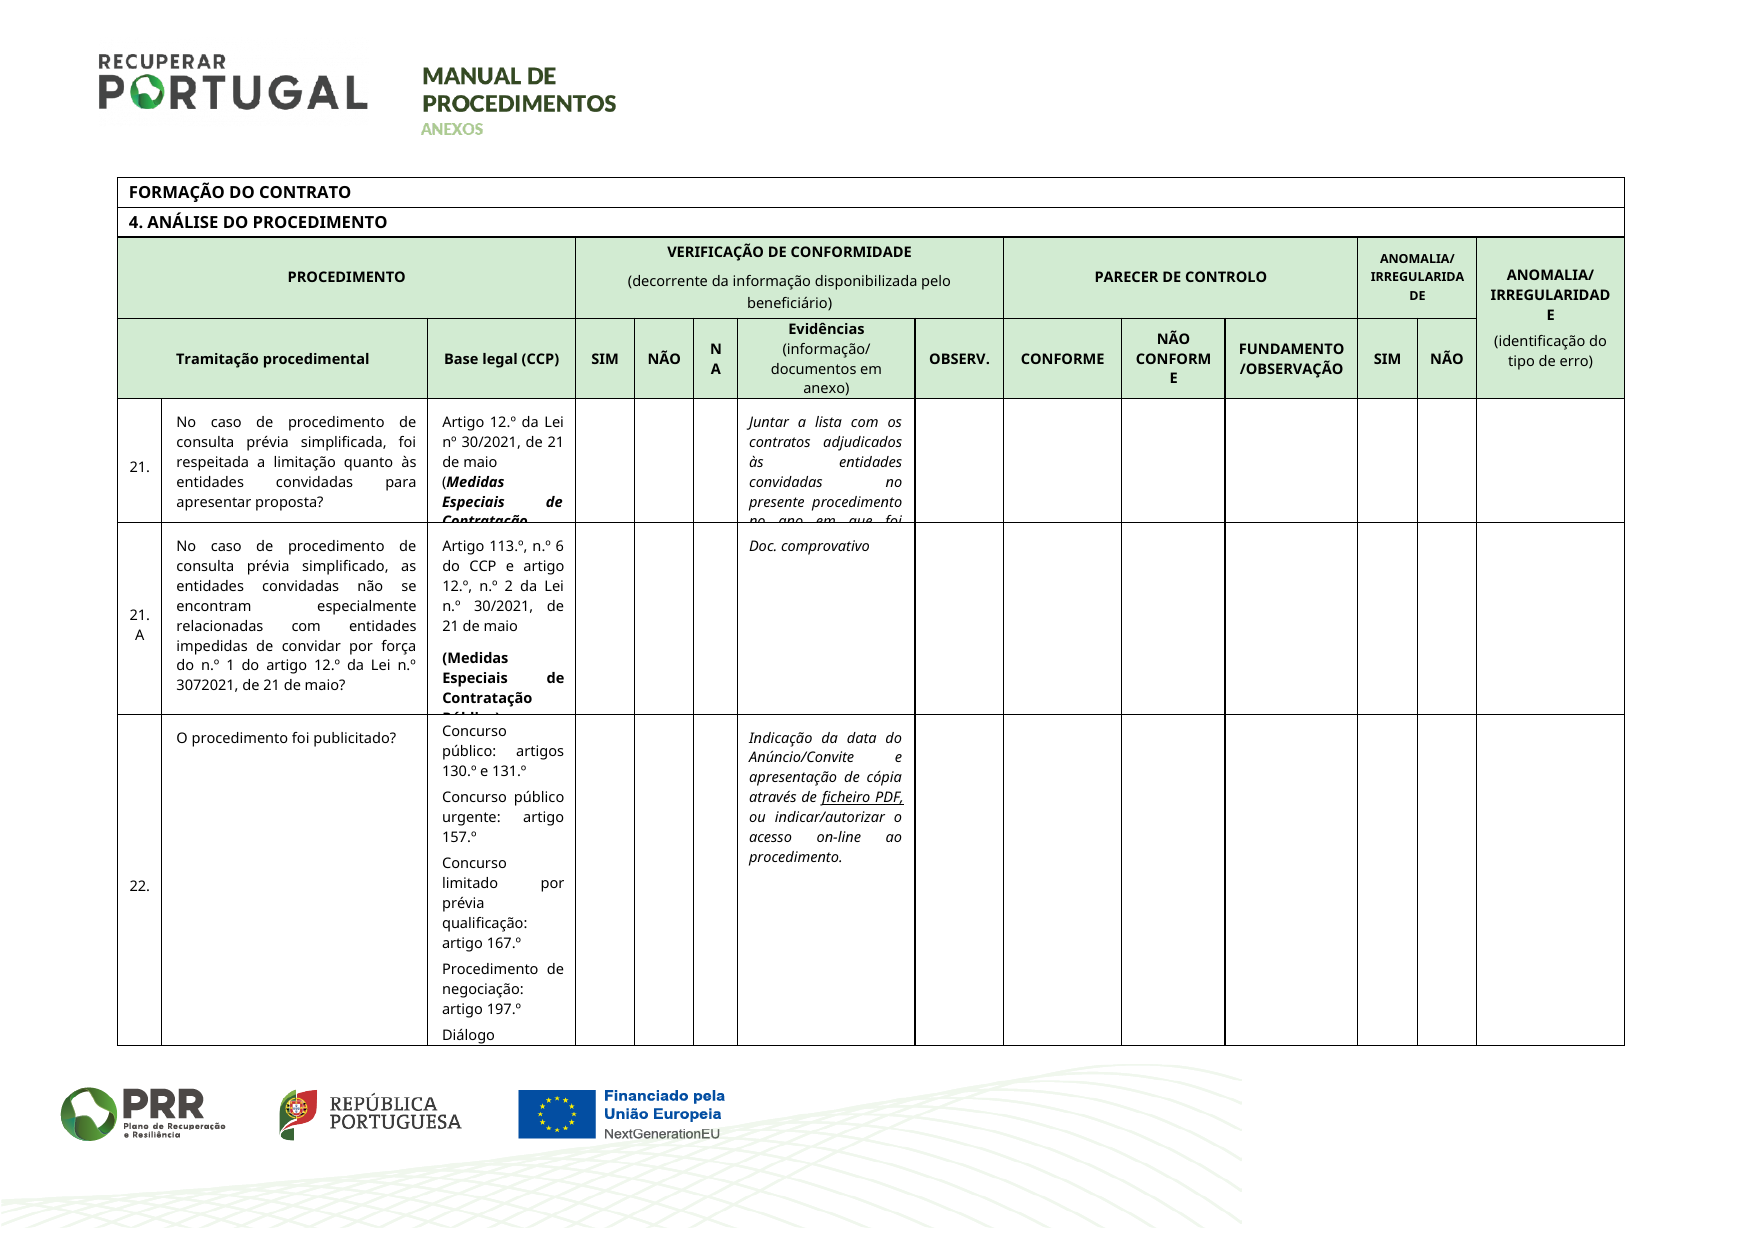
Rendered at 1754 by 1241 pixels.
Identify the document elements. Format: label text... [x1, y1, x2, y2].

table_cell ANOMALIA/ IRREGULARIDADE (identificação do tipo de erro) [1477, 238, 1624, 398]
table_cell Concurso público: artigos 130.º e 131.º Concurso público urgente: artigo 157.º Concurso limitado por prévia qualificação: artigo 167.º Procedimento de negociação: artigo 197.º Diálogo [428, 715, 575, 1044]
table_cell Artigo 12.º da Lei nº 30/2021, de 21 de maio (Medidas Especiais de Contratação Pública) [428, 399, 575, 522]
table_cell NÃO CONFORME [1122, 319, 1224, 398]
table_cell 4. ANÁLISE DO PROCEDIMENTO [118, 208, 1624, 236]
table_cell Evidências (informação/ documentos em anexo) [738, 319, 914, 398]
table_cell [1226, 399, 1357, 522]
table_cell [1358, 523, 1417, 714]
table_cell [1418, 399, 1476, 522]
table_cell 21. [118, 399, 161, 522]
table_cell [694, 523, 737, 714]
table_cell CONFORME [1004, 319, 1121, 398]
table_cell [1004, 523, 1121, 714]
table_cell [635, 399, 693, 522]
table_cell [1418, 523, 1476, 714]
table_cell [1122, 523, 1224, 714]
table_cell Artigo 113.º, n.º 6 do CCP e artigo 12.º, n.º 2 da Lei n.º 30/2021, de 21 de maio (Medidas Especiais de Contratação Pública) [428, 523, 575, 714]
table_cell Tramitação procedimental [118, 319, 427, 398]
table_cell [576, 715, 634, 1044]
table_cell Doc. comprovativo [738, 523, 914, 714]
table_cell [1418, 715, 1476, 1044]
table_cell Indicação da data do Anúncio/Convite e apresentação de cópia através de ficheiro PDF, ou indicar/autorizar o acesso on-line ao procedimento. [738, 715, 914, 1044]
table_cell Juntar a lista com os contratos adjudicados às entidades convidadas no presente procedimento no ano em que foi iniciado e nos 2 anos anteriores. [738, 399, 914, 522]
table_cell [1122, 399, 1224, 522]
table_cell No caso de procedimento de consulta prévia simplificado, as entidades convidadas não se encontram especialmente relacionadas com entidades impedidas de convidar por força do n.º 1 do artigo 12.º da Lei n.º 3072021, de 21 de maio? [162, 523, 427, 714]
table_cell Base legal (CCP) [428, 319, 575, 398]
table_cell [1004, 715, 1121, 1044]
table_cell SIM [576, 319, 634, 398]
table_cell NÃO [1418, 319, 1476, 398]
table_cell 22. [118, 715, 161, 1044]
table_cell 21. A [118, 523, 161, 714]
table_cell OBSERV. [916, 319, 1003, 398]
table_cell [694, 715, 737, 1044]
table_cell [576, 399, 634, 522]
table_cell [635, 715, 693, 1044]
table_cell [1004, 399, 1121, 522]
table_cell [1122, 715, 1224, 1044]
table_cell [1477, 715, 1624, 1044]
table_cell [576, 523, 634, 714]
table_cell [1358, 715, 1417, 1044]
table_cell No caso de procedimento de consulta prévia simplificada, foi respeitada a limitação quanto às entidades convidadas para apresentar proposta? [162, 399, 427, 522]
table_cell FUNDAMENTO /OBSERVAÇÃO [1226, 319, 1357, 398]
table_cell [694, 399, 737, 522]
table_cell PROCEDIMENTO [118, 238, 575, 318]
table_cell [635, 523, 693, 714]
table_cell [1226, 715, 1357, 1044]
table_cell [1358, 399, 1417, 522]
table_cell NÃO [635, 319, 693, 398]
table_header FORMAÇÃO DO CONTRATO [118, 178, 1624, 207]
table_cell [1477, 399, 1624, 522]
table_cell SIM [1358, 319, 1417, 398]
table_cell [916, 399, 1003, 522]
table_cell VERIFICAÇÃO DE CONFORMIDADE (decorrente da informação disponibilizada pelo beneficiário) [576, 238, 1003, 318]
table_cell [916, 715, 1003, 1044]
table_cell ANOMALIA/ IRREGULARIDADE [1358, 238, 1476, 318]
table_cell O procedimento foi publicitado? [162, 715, 427, 1044]
table_cell [1226, 523, 1357, 714]
table_cell NA [694, 319, 737, 398]
table_cell [916, 523, 1003, 714]
table_cell PARECER DE CONTROLO [1004, 238, 1357, 318]
table_cell [1477, 523, 1624, 714]
